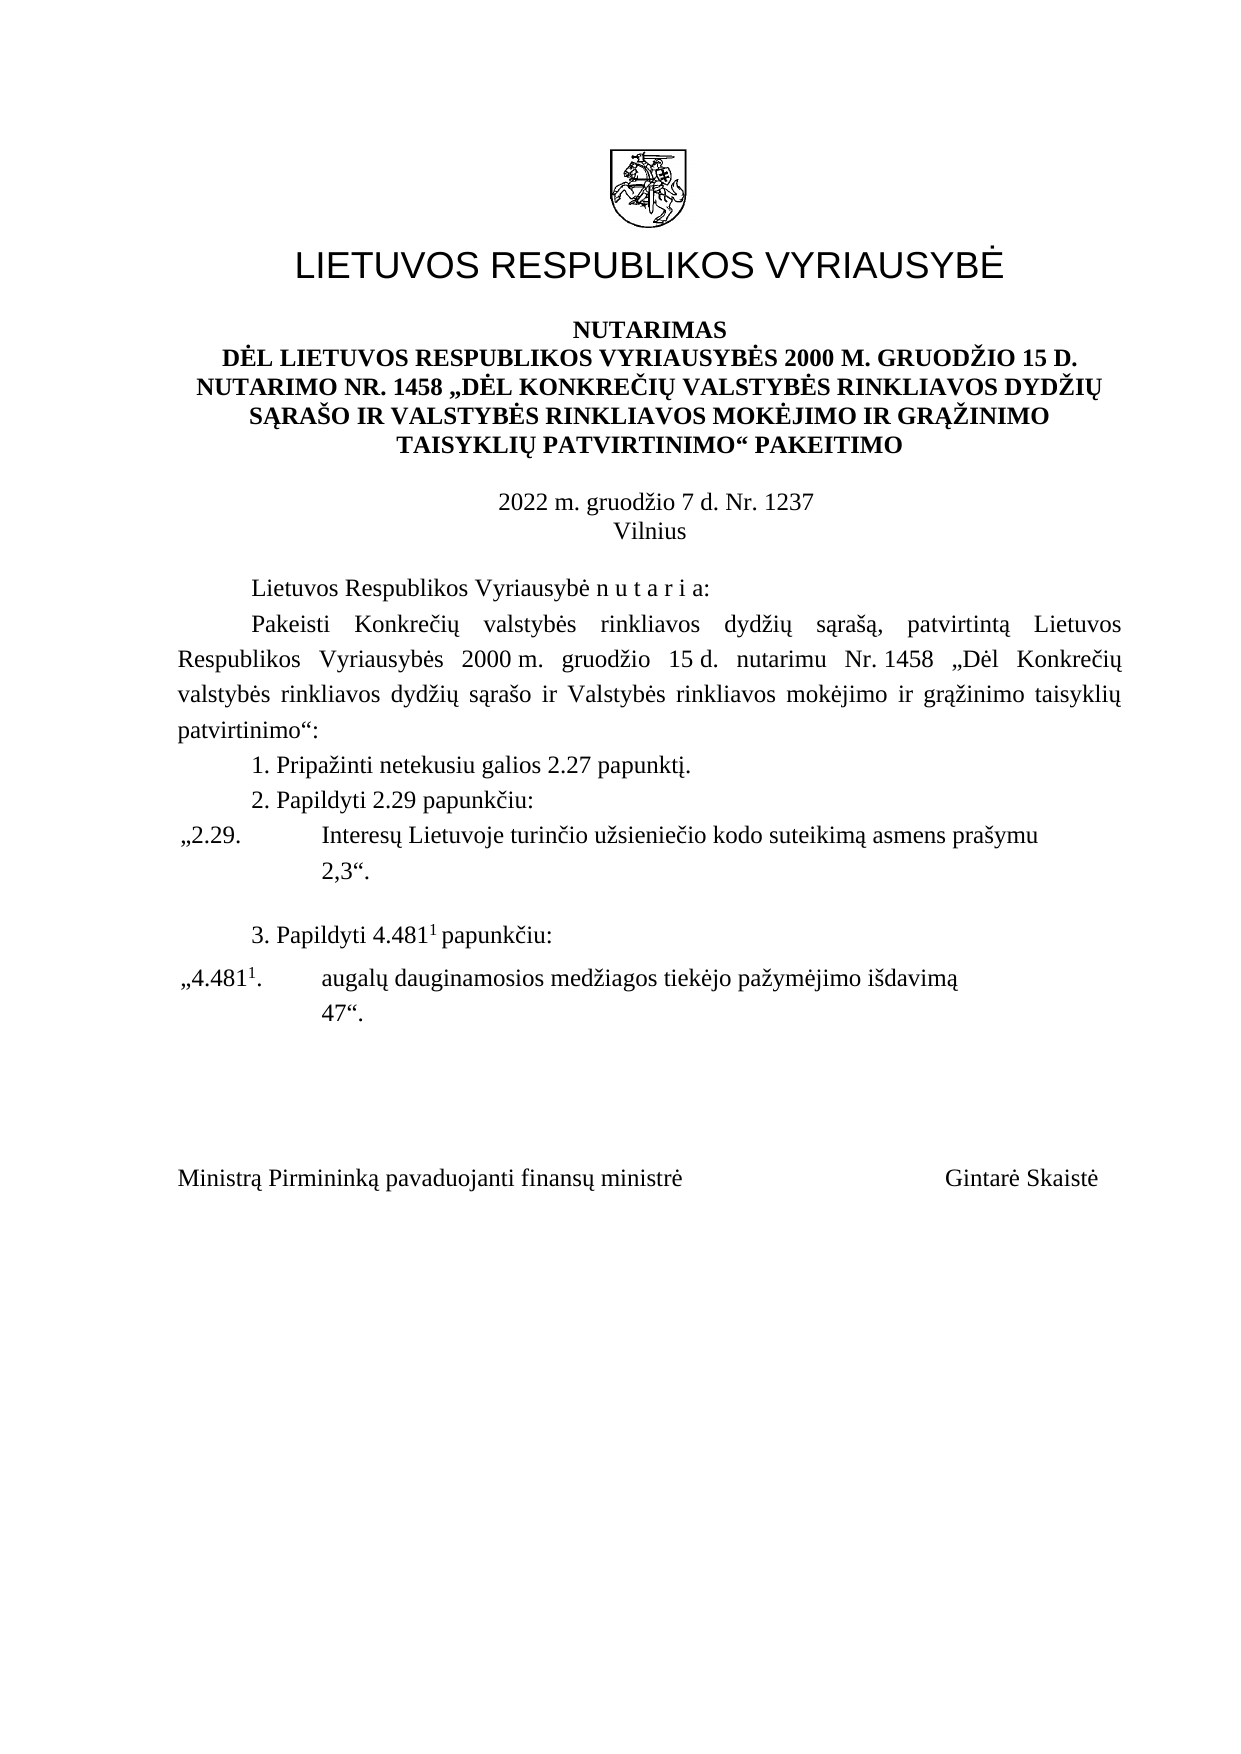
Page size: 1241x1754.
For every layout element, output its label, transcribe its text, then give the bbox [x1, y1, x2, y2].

text 2022 m. gruodžio 7 d. Nr. 1237 [177, 487, 1122, 516]
text Lietuvos Respublikos Vyriausybė nutaria: [177, 573, 1122, 602]
text Lietuvos Respublikos Vyriausybė [177, 243, 1122, 286]
text „2.29. Interesų Lietuvoje turinčio užsieniečio kodo suteikimą asmens prašymu 2,3“. [180, 821, 1122, 885]
text 3. Papildyti 4.4811 papunkčiu: [177, 920, 1122, 949]
text nutarimas [177, 315, 1122, 343]
text Ministrą Pirmininką pavaduojanti finansų ministrė Gintarė Skaistė [177, 1163, 1122, 1192]
text 2. Papildyti 2.29 papunkčiu: [177, 785, 1122, 814]
text „4.4811. augalų dauginamosios medžiagos tiekėjo pažymėjimo išdavimą 47“. [180, 963, 1122, 1027]
text 1. Pripažinti netekusiu galios 2.27 papunktį. [177, 750, 1122, 779]
text DĖL LIETUVOS RESPUBLIKOS VYRIAUSYBĖS 2000 M. GRUODŽIO 15 D. NUTARIMO NR. 1458 „DĖL KONKREČIŲ VALSTYBĖS RINKLIAVOS DYDŽIŲ SĄRAŠO IR VALSTYBĖS RINKLIAVOS MOKĖJIMO IR GRĄŽINIMO TAISYKLIŲ PATVIRTINIMO“ PAKEITIMO [177, 343, 1122, 458]
text Pakeisti Konkrečių valstybės rinkliavos dydžių sąrašą, patvirtintą Lietuvos Respublikos Vyriausybės 2000 m. gruodžio 15 d. nutarimu Nr. 1458 „Dėl Konkrečių valstybės rinkliavos dydžių sąrašo ir Valstybės rinkliavos mokėjimo ir grąžinimo taisyklių patvirtinimo“: [177, 609, 1122, 743]
text Vilnius [177, 516, 1122, 545]
